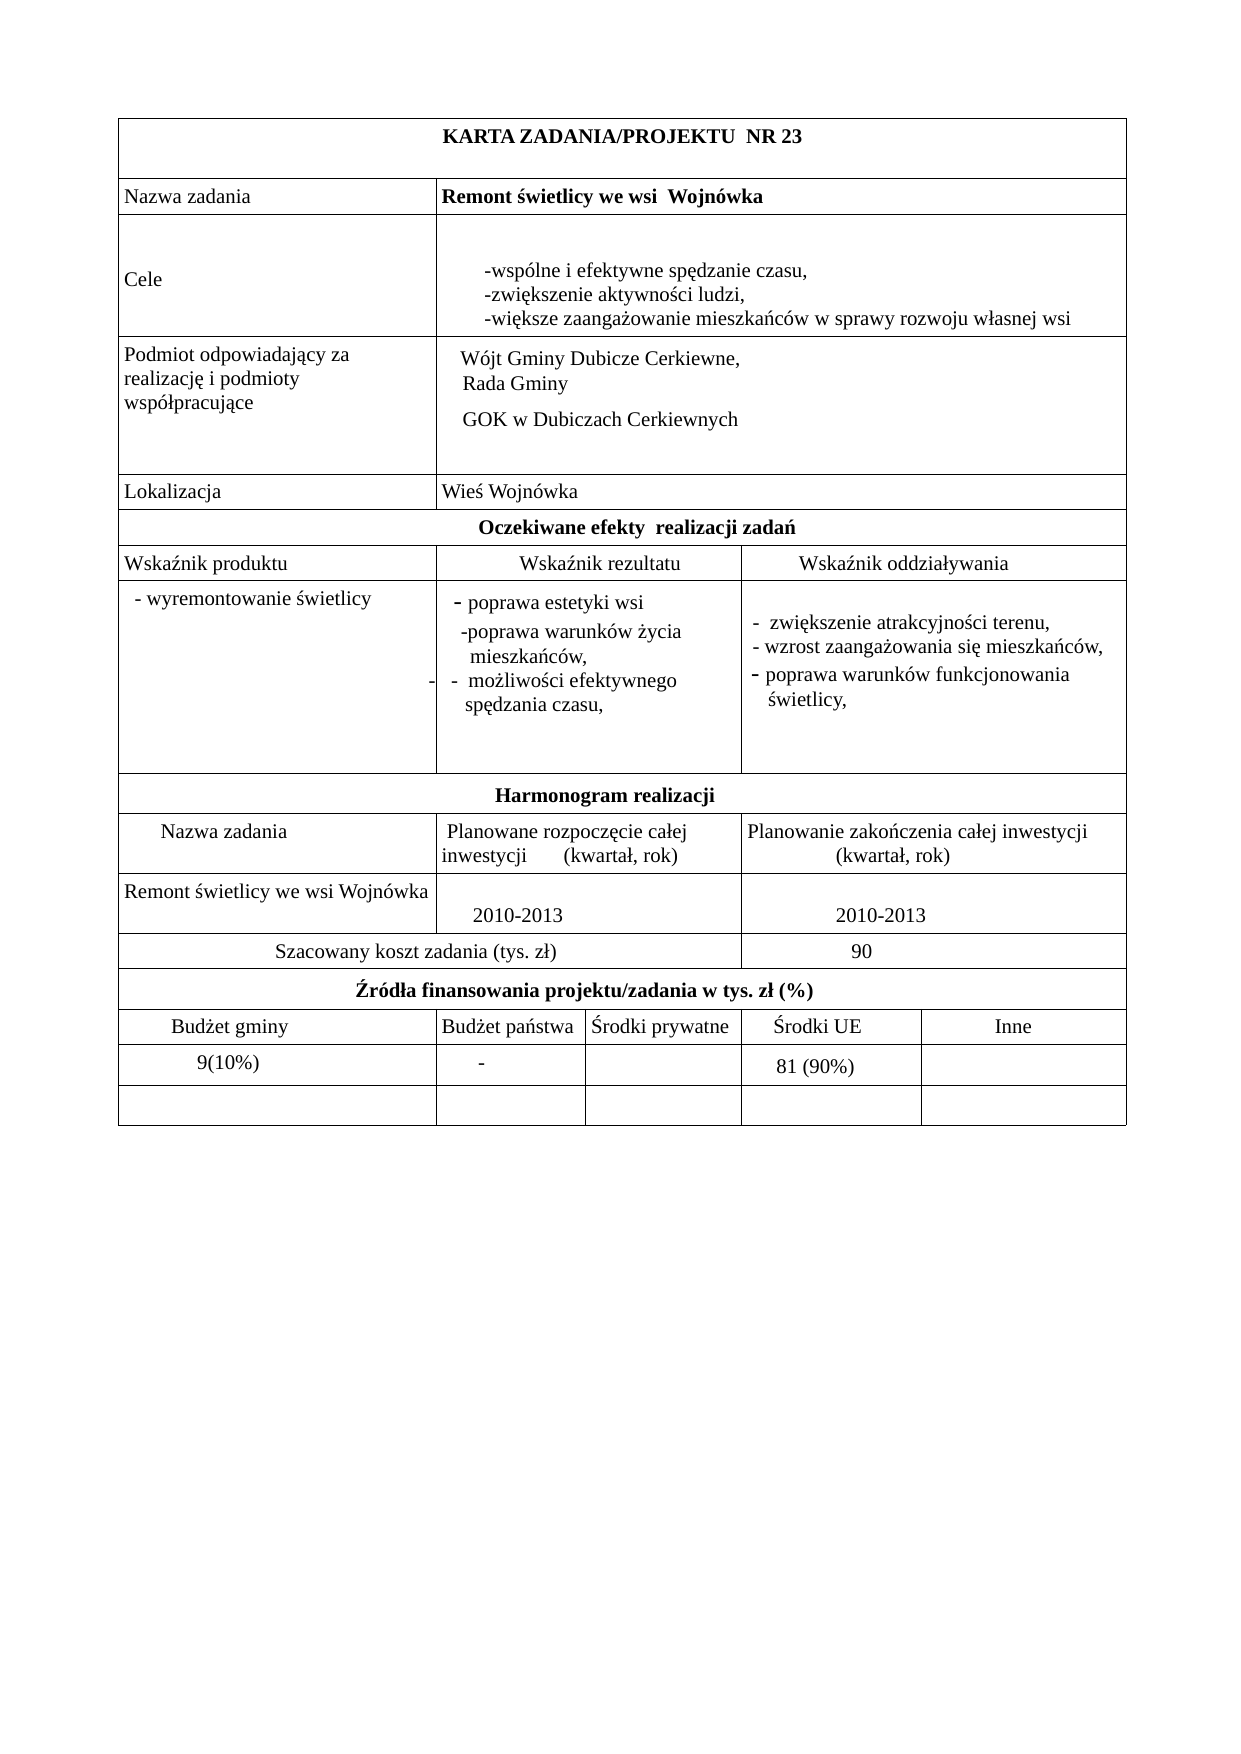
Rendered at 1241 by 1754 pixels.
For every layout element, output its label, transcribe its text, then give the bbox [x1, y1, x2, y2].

table_cell Środki UE [742, 1010, 921, 1044]
table_cell Harmonogram realizacji [119, 774, 1126, 813]
table_cell - zwiększenie atrakcyjności terenu, - wzrost zaangażowania się mieszkańców, - poprawa warunków funkcjonowania świetlicy, [742, 581, 1126, 773]
table_cell 2010-2013 [742, 874, 1126, 933]
table_cell Budżet państwa [437, 1010, 585, 1044]
table_cell Oczekiwane efekty realizacji zadań [119, 510, 1126, 545]
table_cell 2010-2013 [437, 874, 741, 933]
table_cell [742, 1086, 921, 1125]
table_cell Wójt Gminy Dubicze Cerkiewne, Rada Gminy GOK w Dubiczach Cerkiewnych [437, 337, 1126, 473]
table_cell Cele [119, 215, 436, 336]
table_cell [437, 1086, 585, 1125]
table_cell Wskaźnik produktu [119, 546, 436, 580]
table_cell - poprawa estetyki wsi -poprawa warunków życia mieszkańców, - - możliwości efektywnego spędzania czasu, [437, 581, 741, 773]
table_cell Planowanie zakończenia całej inwestycji (kwartał, rok) [742, 814, 1126, 873]
table_cell Lokalizacja [119, 475, 436, 509]
table_cell [119, 1086, 436, 1125]
table_cell [586, 1045, 741, 1084]
table_cell 90 [742, 934, 1126, 968]
table_cell Remont świetlicy we wsi Wojnówka [119, 874, 436, 933]
table_cell Szacowany koszt zadania (tys. zł) [119, 934, 741, 968]
table_cell [586, 1086, 741, 1125]
table_cell Podmiot odpowiadający za realizację i podmioty współpracujące [119, 337, 436, 473]
table_cell Wskaźnik oddziaływania [742, 546, 1126, 580]
table_cell 81 (90%) [742, 1045, 921, 1084]
table_cell Wieś Wojnówka [437, 475, 1126, 509]
table_cell Wskaźnik rezultatu [437, 546, 741, 580]
table_cell 9(10%) [119, 1045, 436, 1084]
table_cell Środki prywatne [586, 1010, 741, 1044]
table_cell Planowane rozpoczęcie całej inwestycji (kwartał, rok) [437, 814, 741, 873]
table_cell - wyremontowanie świetlicy [119, 581, 436, 773]
table_cell - [437, 1045, 585, 1084]
table_cell Budżet gminy [119, 1010, 436, 1044]
table_cell [922, 1045, 1126, 1084]
table_cell Remont świetlicy we wsi Wojnówka [437, 179, 1126, 213]
table_cell Nazwa zadania [119, 179, 436, 213]
table_cell Inne [922, 1010, 1126, 1044]
table_cell Źródła finansowania projektu/zadania w tys. zł (%) [119, 969, 1126, 1009]
table_header KARTA ZADANIA/PROJEKTU NR 23 [119, 119, 1126, 178]
table_cell [922, 1086, 1126, 1125]
table_cell -wspólne i efektywne spędzanie czasu, -zwiększenie aktywności ludzi, -większe zaangażowanie mieszkańców w sprawy rozwoju własnej wsi [437, 215, 1126, 336]
table_cell Nazwa zadania [119, 814, 436, 873]
